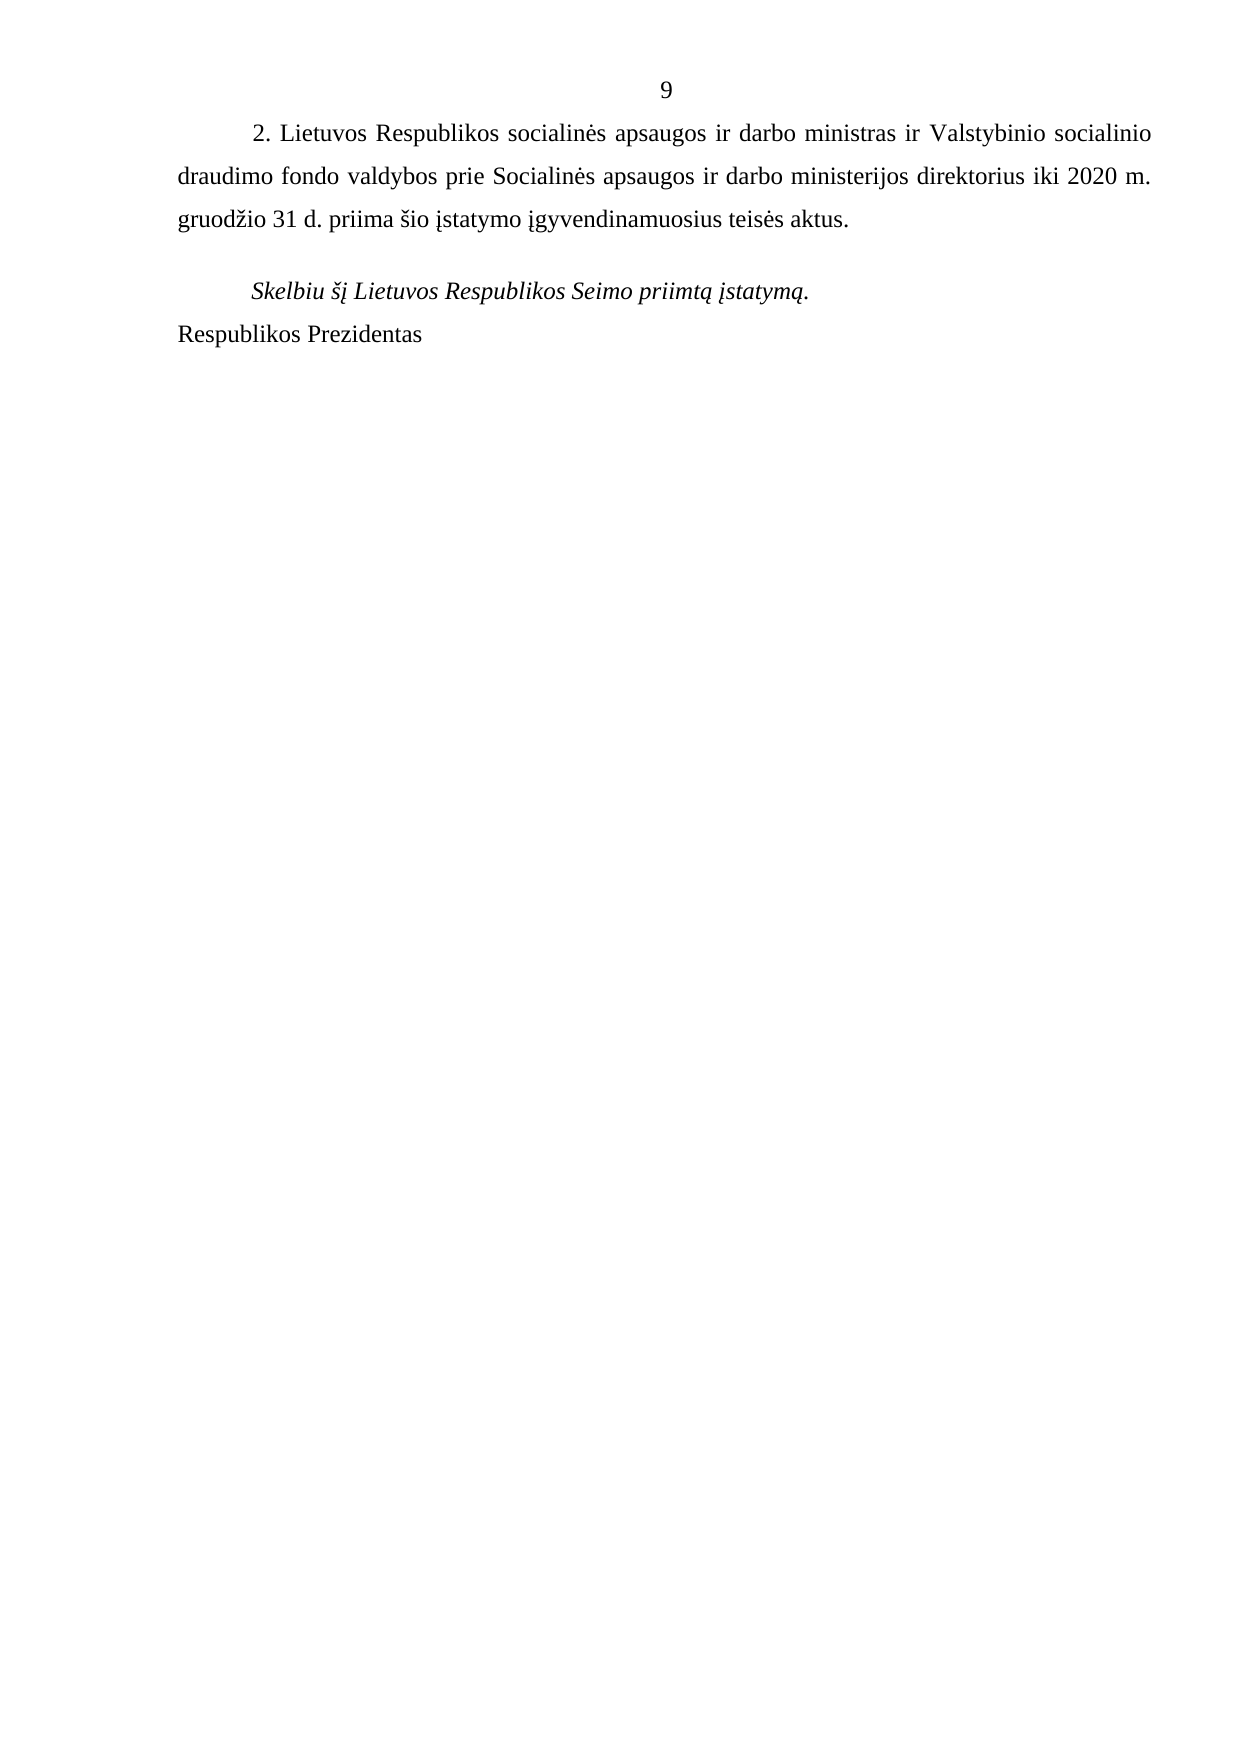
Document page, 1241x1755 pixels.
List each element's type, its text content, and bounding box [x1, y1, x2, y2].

text Skelbiu šį Lietuvos Respublikos Seimo priimtą įstatymą. [177, 276, 1152, 305]
text Respublikos Prezidentas [177, 319, 1152, 348]
text 2. Lietuvos Respublikos socialinės apsaugos ir darbo ministras ir Valstybinio socialinio draudimo fondo valdybos prie Socialinės apsaugos ir darbo ministerijos direktorius iki 2020 m. gruodžio 31 d. priima šio įstatymo įgyvendinamuosius teisės aktus. [177, 118, 1152, 233]
